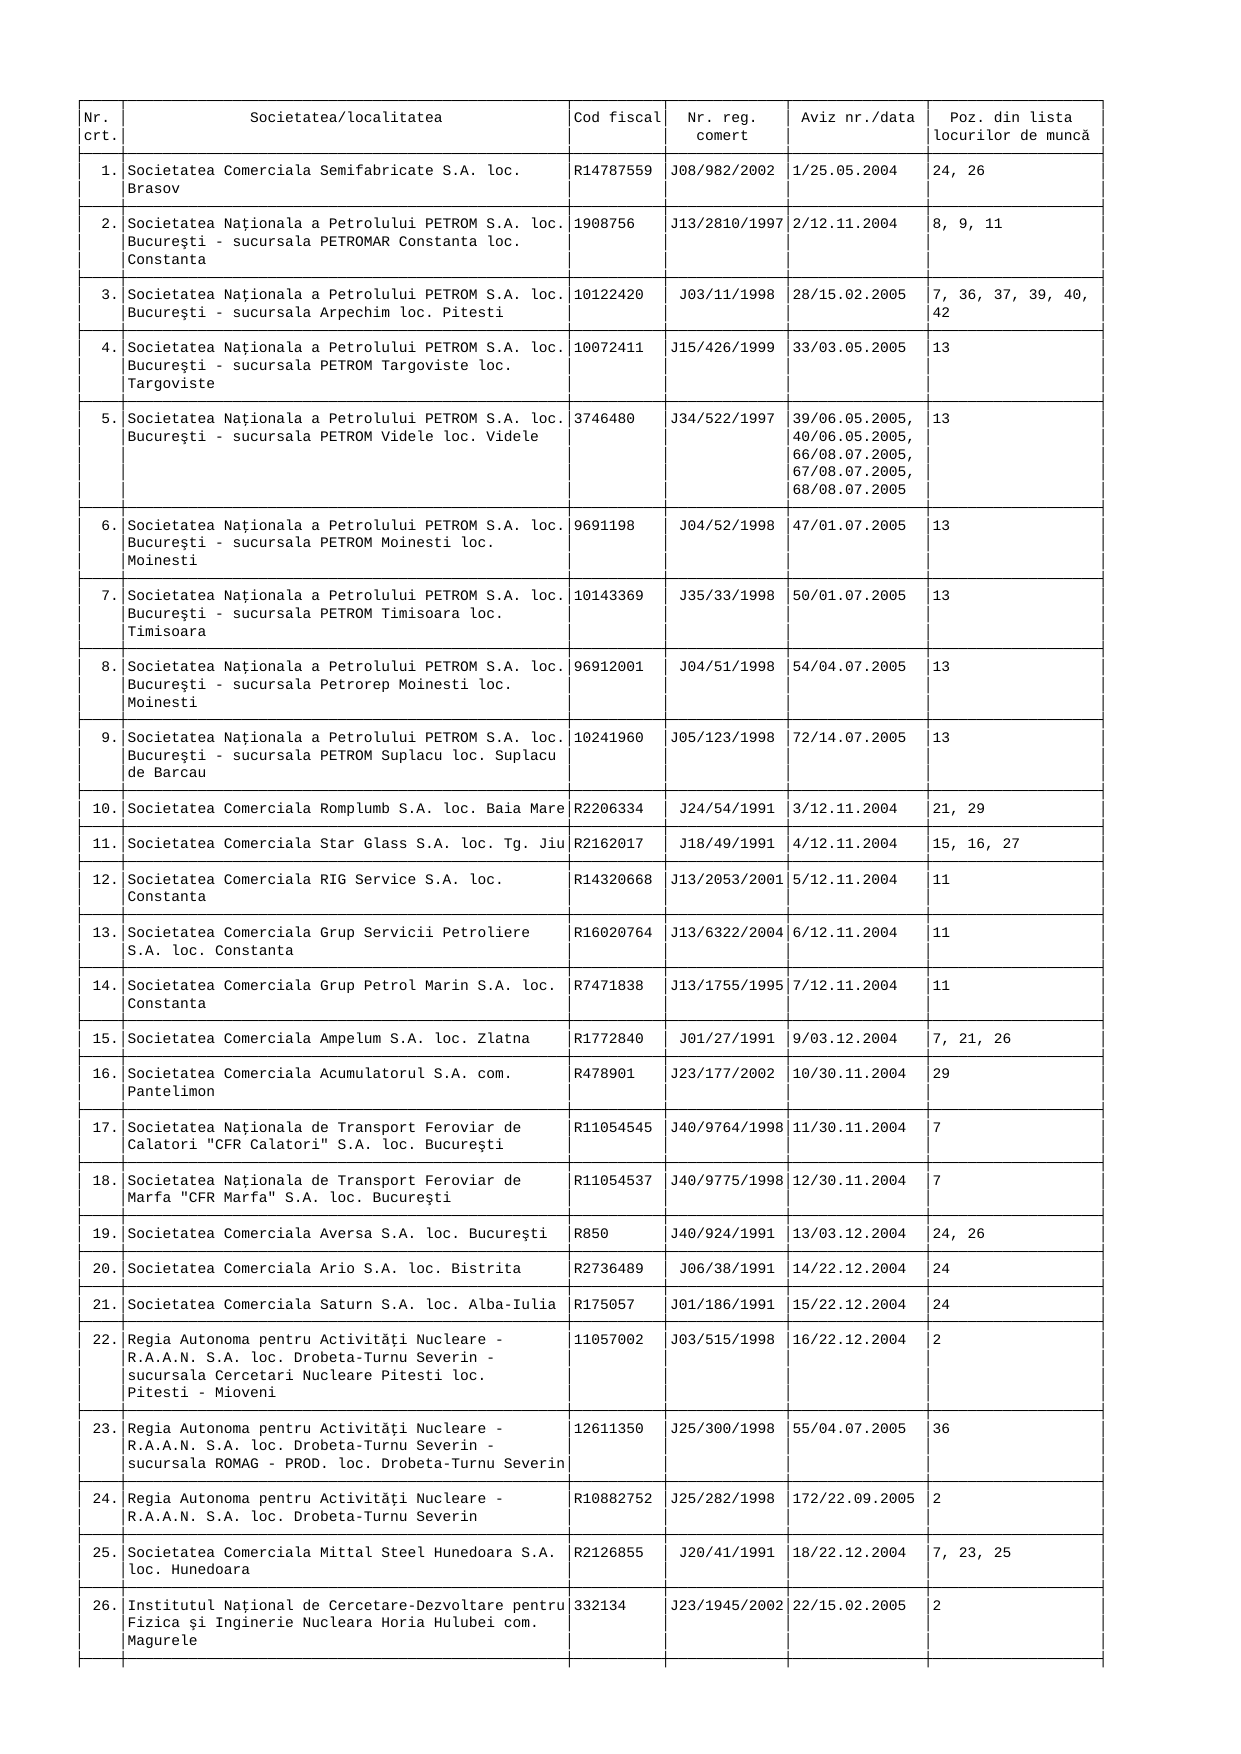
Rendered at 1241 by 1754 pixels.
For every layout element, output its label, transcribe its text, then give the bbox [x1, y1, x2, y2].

text ┌────┬──────────────────────────────────────────────────┬──────────┬─────────────┬───────────────┬───────────────────┐ │Nr. │ Societatea/localitatea │Cod fiscal│ Nr. reg. │ Aviz nr./data │ Poz. din lista │ │crt.│ │ │ comert │ │locurilor de muncă │ ├────┼──────────────────────────────────────────────────┼──────────┼─────────────┼───────────────┼───────────────────┤ │ 1.│Societatea Comerciala Semifabricate S.A. loc. │R14787559 │J08/982/2002 │1/25.05.2004 │24, 26 │ │ │Brasov │ │ │ │ │ ├────┼──────────────────────────────────────────────────┼──────────┼─────────────┼───────────────┼───────────────────┤ │ 2.│Societatea Naţionala a Petrolului PETROM S.A. loc.│1908756 │J13/2810/1997│2/12.11.2004 │8, 9, 11 │ │ │Bucureşti - sucursala PETROMAR Constanta loc. │ │ │ │ │ │ │Constanta │ │ │ │ │ ├────┼──────────────────────────────────────────────────┼──────────┼─────────────┼───────────────┼───────────────────┤ │ 3.│Societatea Naţionala a Petrolului PETROM S.A. loc.│10122420 │ J03/11/1998 │28/15.02.2005 │7, 36, 37, 39, 40, │ │ │Bucureşti - sucursala Arpechim loc. Pitesti │ │ │ │42 │ ├────┼──────────────────────────────────────────────────┼──────────┼─────────────┼───────────────┼───────────────────┤ │ 4.│Societatea Naţionala a Petrolului PETROM S.A. loc.│10072411 │J15/426/1999 │33/03.05.2005 │13 │ │ │Bucureşti - sucursala PETROM Targoviste loc. │ │ │ │ │ │ │Targoviste │ │ │ │ │ ├────┼──────────────────────────────────────────────────┼──────────┼─────────────┼───────────────┼───────────────────┤ │ 5.│Societatea Naţionala a Petrolului PETROM S.A. loc.│3746480 │J34/522/1997 │39/06.05.2005, │13 │ │ │Bucureşti - sucursala PETROM Videle loc. Videle │ │ │40/06.05.2005, │ │ │ │ │ │ │66/08.07.2005, │ │ │ │ │ │ │67/08.07.2005, │ │ │ │ │ │ │68/08.07.2005 │ │ ├────┼──────────────────────────────────────────────────┼──────────┼─────────────┼───────────────┼───────────────────┤ │ 6.│Societatea Naţionala a Petrolului PETROM S.A. loc.│9691198 │ J04/52/1998 │47/01.07.2005 │13 │ │ │Bucureşti - sucursala PETROM Moinesti loc. │ │ │ │ │ │ │Moinesti │ │ │ │ │ ├────┼──────────────────────────────────────────────────┼──────────┼─────────────┼───────────────┼───────────────────┤ │ 7.│Societatea Naţionala a Petrolului PETROM S.A. loc.│10143369 │ J35/33/1998 │50/01.07.2005 │13 │ │ │Bucureşti - sucursala PETROM Timisoara loc. │ │ │ │ │ │ │Timisoara │ │ │ │ │ ├────┼──────────────────────────────────────────────────┼──────────┼─────────────┼───────────────┼───────────────────┤ │ 8.│Societatea Naţionala a Petrolului PETROM S.A. loc.│96912001 │ J04/51/1998 │54/04.07.2005 │13 │ │ │Bucureşti - sucursala Petrorep Moinesti loc. │ │ │ │ │ │ │Moinesti │ │ │ │ │ ├────┼──────────────────────────────────────────────────┼──────────┼─────────────┼───────────────┼───────────────────┤ │ 9.│Societatea Naţionala a Petrolului PETROM S.A. loc.│10241960 │J05/123/1998 │72/14.07.2005 │13 │ │ │Bucureşti - sucursala PETROM Suplacu loc. Suplacu │ │ │ │ │ │ │de Barcau │ │ │ │ │ ├────┼──────────────────────────────────────────────────┼──────────┼─────────────┼───────────────┼───────────────────┤ │ 10.│Societatea Comerciala Romplumb S.A. loc. Baia Mare│R2206334 │ J24/54/1991 │3/12.11.2004 │21, 29 │ ├────┼──────────────────────────────────────────────────┼──────────┼─────────────┼───────────────┼───────────────────┤ │ 11.│Societatea Comerciala Star Glass S.A. loc. Tg. Jiu│R2162017 │ J18/49/1991 │4/12.11.2004 │15, 16, 27 │ ├────┼──────────────────────────────────────────────────┼──────────┼─────────────┼───────────────┼───────────────────┤ │ 12.│Societatea Comerciala RIG Service S.A. loc. │R14320668 │J13/2053/2001│5/12.11.2004 │11 │ │ │Constanta │ │ │ │ │ ├────┼──────────────────────────────────────────────────┼──────────┼─────────────┼───────────────┼───────────────────┤ │ 13.│Societatea Comerciala Grup Servicii Petroliere │R16020764 │J13/6322/2004│6/12.11.2004 │11 │ │ │S.A. loc. Constanta │ │ │ │ │ ├────┼──────────────────────────────────────────────────┼──────────┼─────────────┼───────────────┼───────────────────┤ │ 14.│Societatea Comerciala Grup Petrol Marin S.A. loc. │R7471838 │J13/1755/1995│7/12.11.2004 │11 │ │ │Constanta │ │ │ │ │ ├────┼──────────────────────────────────────────────────┼──────────┼─────────────┼───────────────┼───────────────────┤ │ 15.│Societatea Comerciala Ampelum S.A. loc. Zlatna │R1772840 │ J01/27/1991 │9/03.12.2004 │7, 21, 26 │ ├────┼──────────────────────────────────────────────────┼──────────┼─────────────┼───────────────┼───────────────────┤ │ 16.│Societatea Comerciala Acumulatorul S.A. com. │R478901 │J23/177/2002 │10/30.11.2004 │29 │ │ │Pantelimon │ │ │ │ │ ├────┼──────────────────────────────────────────────────┼──────────┼─────────────┼───────────────┼───────────────────┤ │ 17.│Societatea Naţionala de Transport Feroviar de │R11054545 │J40/9764/1998│11/30.11.2004 │7 │ │ │Calatori "CFR Calatori" S.A. loc. Bucureşti │ │ │ │ │ ├────┼──────────────────────────────────────────────────┼──────────┼─────────────┼───────────────┼───────────────────┤ │ 18.│Societatea Naţionala de Transport Feroviar de │R11054537 │J40/9775/1998│12/30.11.2004 │7 │ │ │Marfa "CFR Marfa" S.A. loc. Bucureşti │ │ │ │ │ ├────┼──────────────────────────────────────────────────┼──────────┼─────────────┼───────────────┼───────────────────┤ │ 19.│Societatea Comerciala Aversa S.A. loc. Bucureşti │R850 │J40/924/1991 │13/03.12.2004 │24, 26 │ ├────┼──────────────────────────────────────────────────┼──────────┼─────────────┼───────────────┼───────────────────┤ │ 20.│Societatea Comerciala Ario S.A. loc. Bistrita │R2736489 │ J06/38/1991 │14/22.12.2004 │24 │ ├────┼──────────────────────────────────────────────────┼──────────┼─────────────┼───────────────┼───────────────────┤ │ 21.│Societatea Comerciala Saturn S.A. loc. Alba-Iulia │R175057 │J01/186/1991 │15/22.12.2004 │24 │ ├────┼──────────────────────────────────────────────────┼──────────┼─────────────┼───────────────┼───────────────────┤ │ 22.│Regia Autonoma pentru Activităţi Nucleare - │11057002 │J03/515/1998 │16/22.12.2004 │2 │ │ │R.A.A.N. S.A. loc. Drobeta-Turnu Severin - │ │ │ │ │ │ │sucursala Cercetari Nucleare Pitesti loc. │ │ │ │ │ │ │Pitesti - Mioveni │ │ │ │ │ ├────┼──────────────────────────────────────────────────┼──────────┼─────────────┼───────────────┼───────────────────┤ │ 23.│Regia Autonoma pentru Activităţi Nucleare - │12611350 │J25/300/1998 │55/04.07.2005 │36 │ │ │R.A.A.N. S.A. loc. Drobeta-Turnu Severin - │ │ │ │ │ │ │sucursala ROMAG - PROD. loc. Drobeta-Turnu Severin│ │ │ │ │ ├────┼──────────────────────────────────────────────────┼──────────┼─────────────┼───────────────┼───────────────────┤ │ 24.│Regia Autonoma pentru Activităţi Nucleare - │R10882752 │J25/282/1998 │172/22.09.2005 │2 │ │ │R.A.A.N. S.A. loc. Drobeta-Turnu Severin │ │ │ │ │ ├────┼──────────────────────────────────────────────────┼──────────┼─────────────┼───────────────┼───────────────────┤ │ 25.│Societatea Comerciala Mittal Steel Hunedoara S.A. │R2126855 │ J20/41/1991 │18/22.12.2004 │7, 23, 25 │ │ │loc. Hunedoara │ │ │ │ │ ├────┼──────────────────────────────────────────────────┼──────────┼─────────────┼───────────────┼───────────────────┤ │ 26.│Institutul Naţional de Cercetare-Dezvoltare pentru│332134 │J23/1945/2002│22/15.02.2005 │2 │ │ │Fizica şi Inginerie Nucleara Horia Hulubei com. │ │ │ │ │ │ │Magurele │ │ │ │ │ ├────┼──────────────────────────────────────────────────┼──────────┼─────────────┼───────────────┼───────────────────┤ [75, 75, 1165, 1668]
